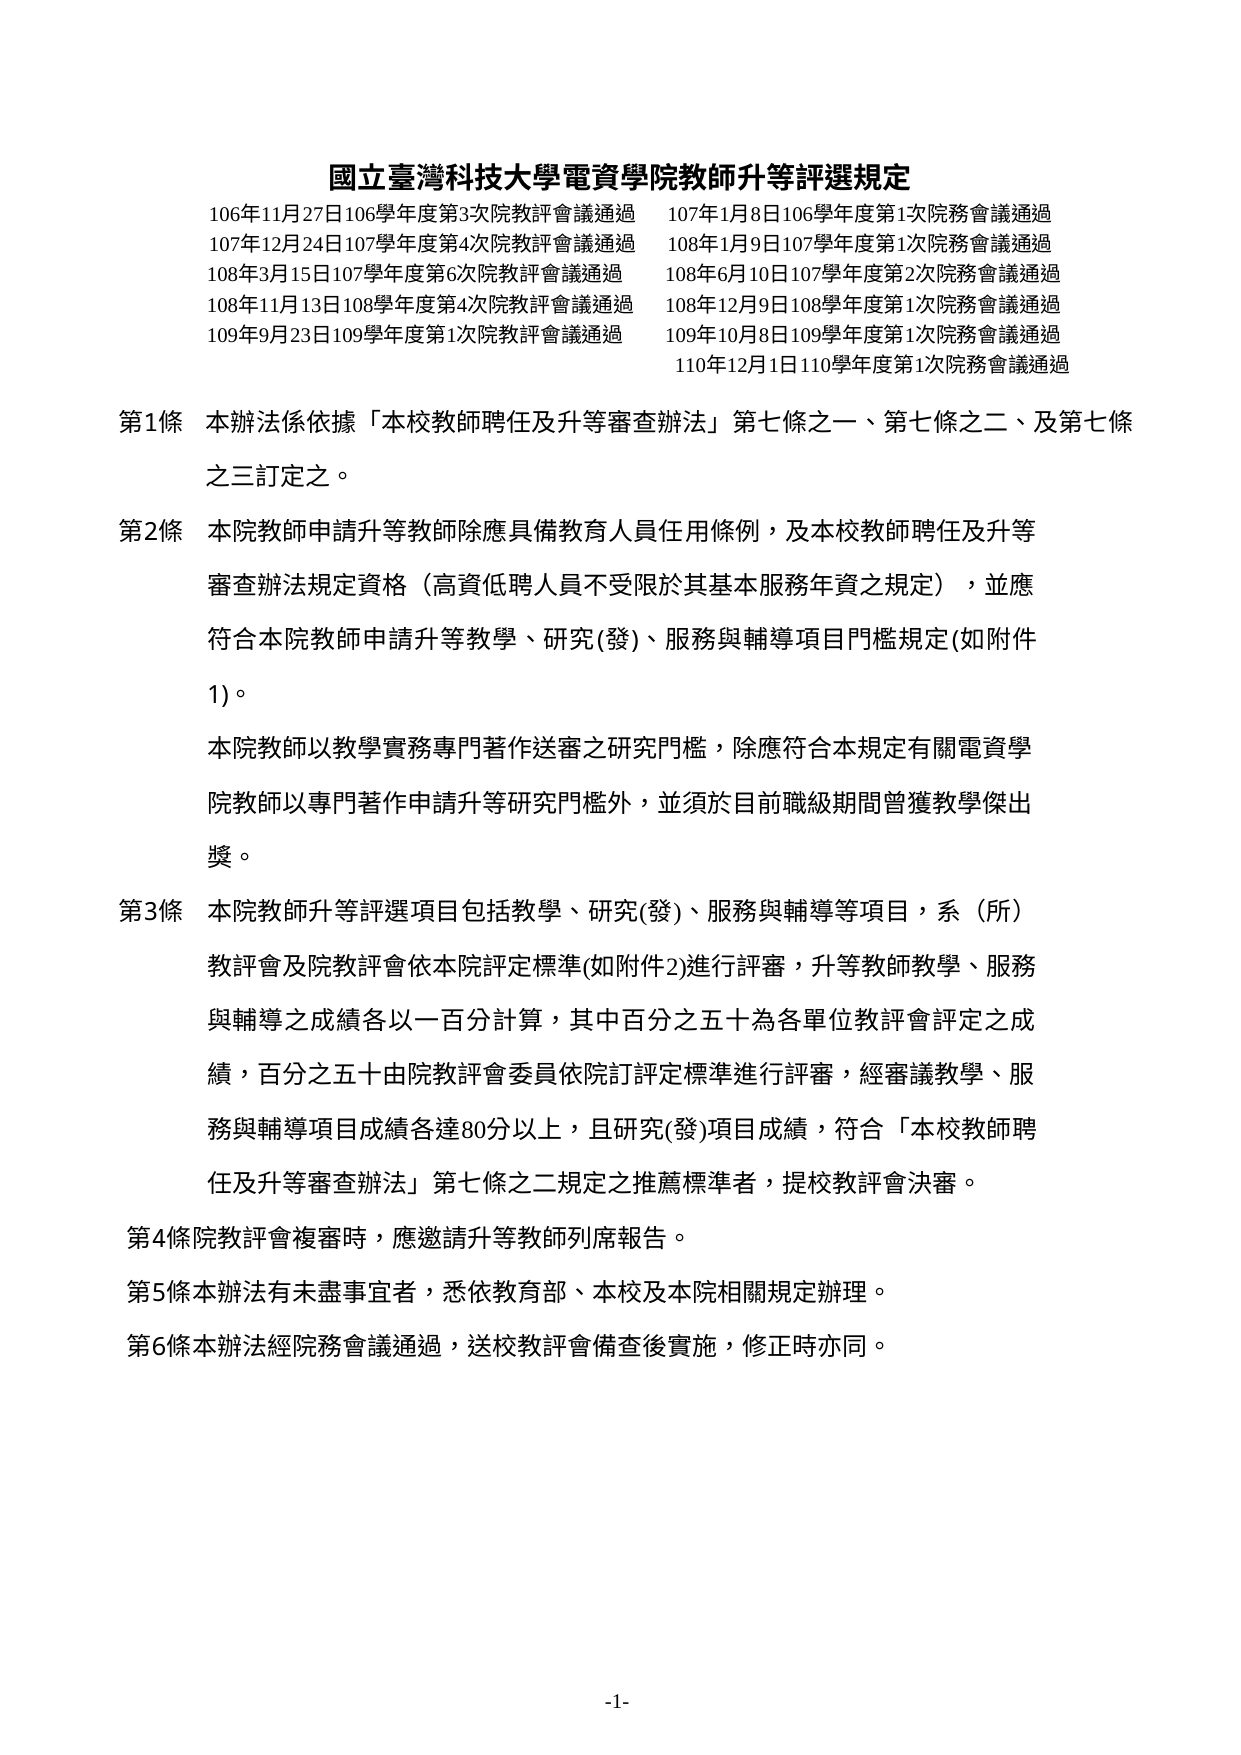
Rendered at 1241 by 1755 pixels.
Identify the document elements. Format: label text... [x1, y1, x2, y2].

text 110年12月1日110學年度第1次院務會議通過 [118, 348, 1157, 378]
table_header 本院教師申請升等教師除應具備教育人員任用條例，及本校教師聘任及升等審查辦法規定資格（高資低聘人員不受限於其基本服務年資之規定），並應符合本院教師申請升等教學、研究(發)、服務與輔導項目門檻規定(如附件1)。 本院教師以教學實務專門著作送審之研究門檻，除應符合本規定有關電資學院教師以專門著作申請升等研究門檻外，並須於目前職級期間曾獲教學傑出獎。 本院教師升等評選項目包括教學、研究(發)、服務與輔導等項目，系（所）教評會及院教評會依本院評定標準(如附件2)進行評審，升等教師教學、服務與輔導之成績各以一百分計算，其中百分之五十為各單位教評會評定之成績，百分之五十由院教評會委員依院訂評定標準進行評審，經審議教學、服務與輔導項目成績各達80分以上，且研究(發)項目成績，符合「本校教師聘任及升等審查辦法」第七條之二規定之推薦標準者，提校教評會決審。 院教評會複審時，應邀請升等教師列席報告。 本辦法有未盡事宜者，悉依教育部、本校及本院相關規定辦理。 本辦法經院務會議通過，送校教評會備查後實施，修正時亦同。 [85, 511, 1048, 1377]
text 國立臺灣科技大學電資學院教師升等評選規定 [118, 155, 1122, 197]
text 109年9月23日109學年度第1次院教評會議通過 109年10月8日109學年度第1次院務會議通過 [118, 318, 1157, 348]
list 本辦法係依據「本校教師聘任及升等審查辦法」第七條之一、第七條之二、及第七條之三訂定之。 [118, 402, 1137, 493]
text 108年3月15日107學年度第6次院教評會議通過 108年6月10日107學年度第2次院務會議通過 [118, 258, 1143, 288]
text 106年11月27日106學年度第3次院教評會議通過 107年1月8日106學年度第1次院務會議通過 [118, 197, 1143, 227]
text 107年12月24日107學年度第4次院教評會議通過 108年1月9日107學年度第1次院務會議通過 [118, 227, 1143, 258]
text 108年11月13日108學年度第4次院教評會議通過 108年12月9日108學年度第1次院務會議通過 [118, 288, 1157, 318]
